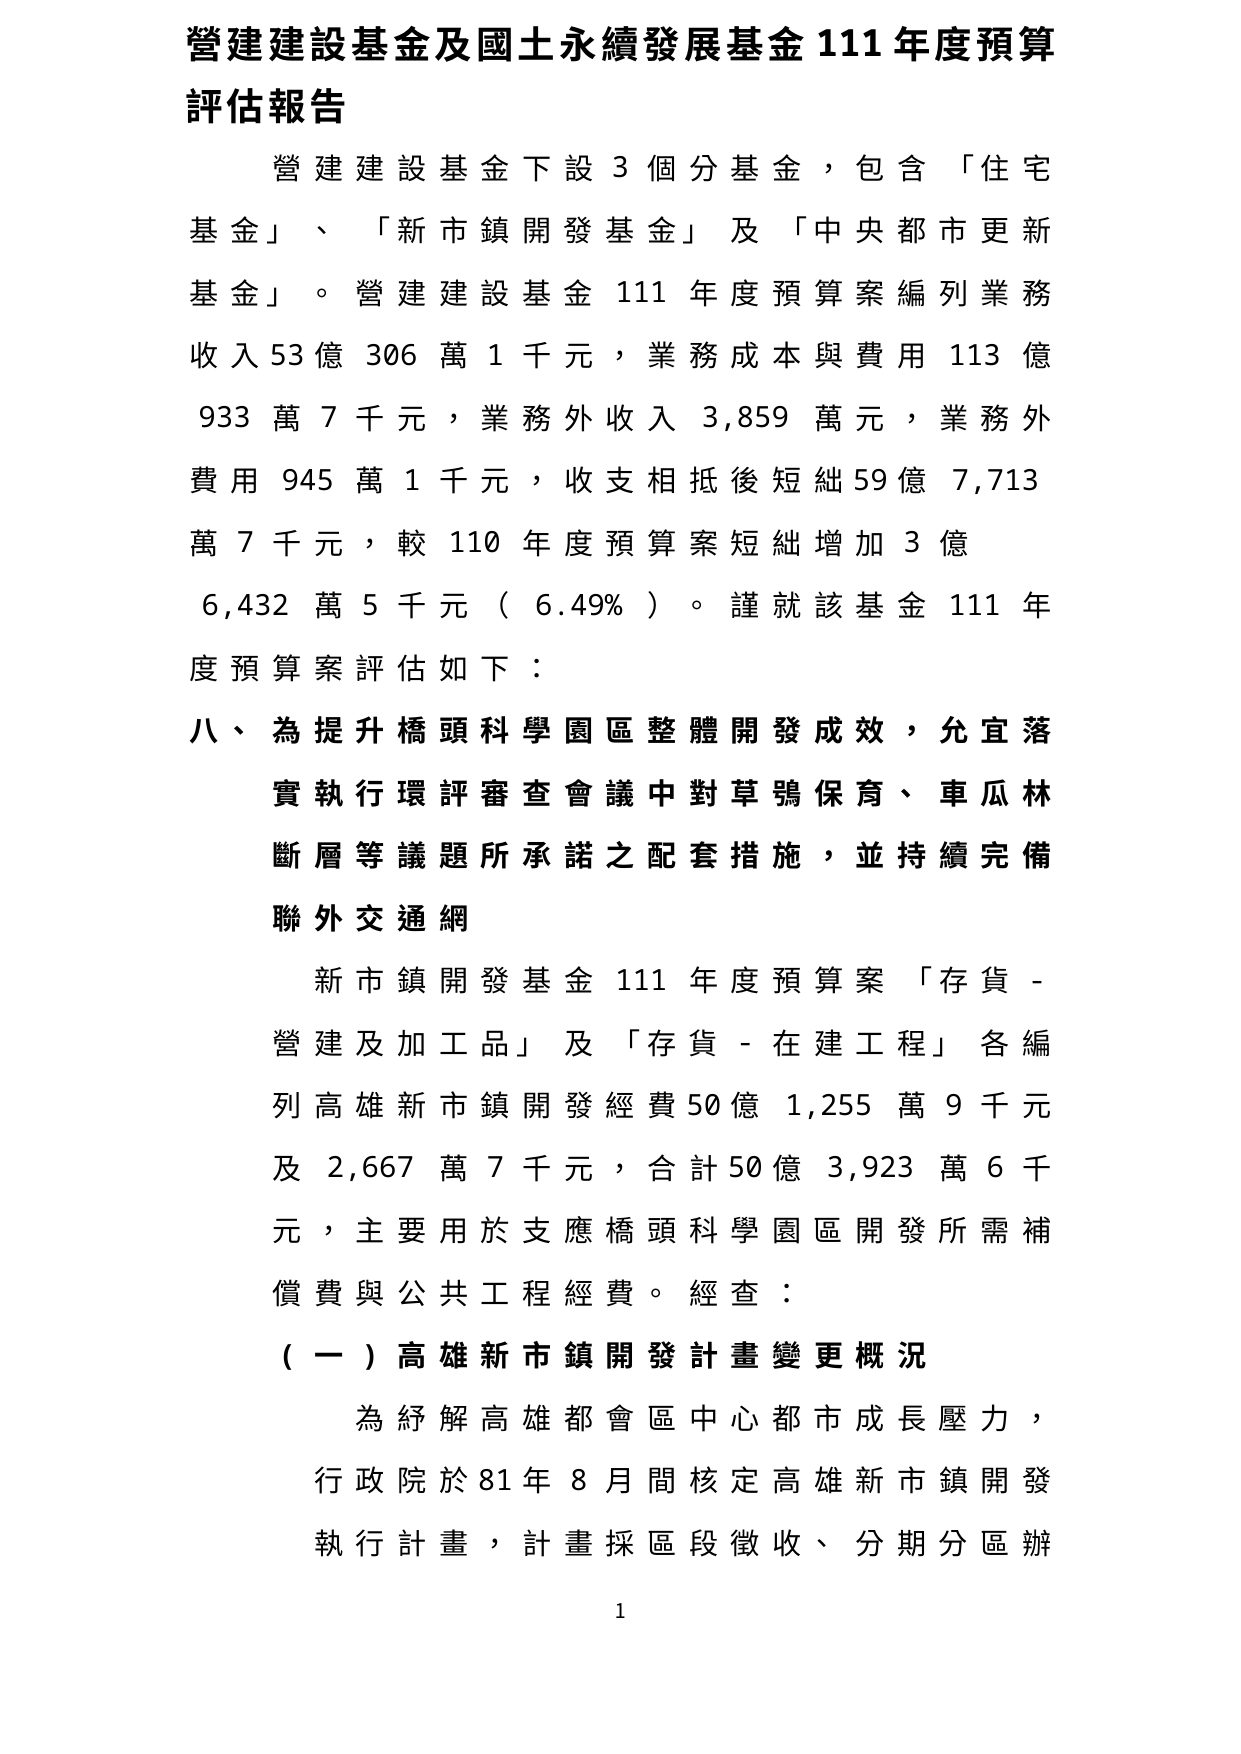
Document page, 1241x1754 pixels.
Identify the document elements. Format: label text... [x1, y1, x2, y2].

text 營建建設基金下設3個分基金，包含「住宅基金」、「新市鎮開發基金」及「中央都市更新基金」。營建建設基金111年度預算案編列業務收入53億306萬1千元，業務成本與費用113億933萬7千元，業務外收入3,859萬元，業務外費用945萬1千元，收支相抵後短絀59億7,713萬7千元，較110年度預算案短絀增加3億6,432萬5千元（6.49%）。謹就該基金111年度預算案評估如下： [183, 125, 1058, 687]
text 為紓解高雄都會區中心都市成長壓力，行政院於81年8月間核定高雄新市鎮開發執行計畫，計畫採區段徵收、分期分區辦理，都市計畫年期原至106年止。嗣行政院於107年7月正式推動高雄新市鎮設置橋頭科學園區作業，爰就因應政策、經濟、時空環境變化進行整體開發執行計畫檢討與調整，辦理本計畫修訂，業經行政院於109年9月間核定「修訂高雄新市鎮開發執行計畫」，修訂內容略述如下： [271, 1375, 1058, 1562]
text 新市鎮開發基金111年度預算案「存貨-營建及加工品」及「存貨-在建工程」各編列高雄新市鎮開發經費50億1,255萬9千元及2,667萬7千元，合計50億3,923萬6千元，主要用於支應橋頭科學園區開發所需補償費與公共工程經費。經查： [242, 937, 1058, 1312]
text 營建建設基金及國土永續發展基金111年度預算評估報告 [183, 0, 1058, 125]
text 八、為提升橋頭科學園區整體開發成效，允宜落實執行環評審查會議中對草鴞保育、車瓜林斷層等議題所承諾之配套措施，並持續完備聯外交通網 [183, 687, 1058, 937]
text (一)高雄新市鎮開發計畫變更概況 [242, 1312, 1058, 1375]
